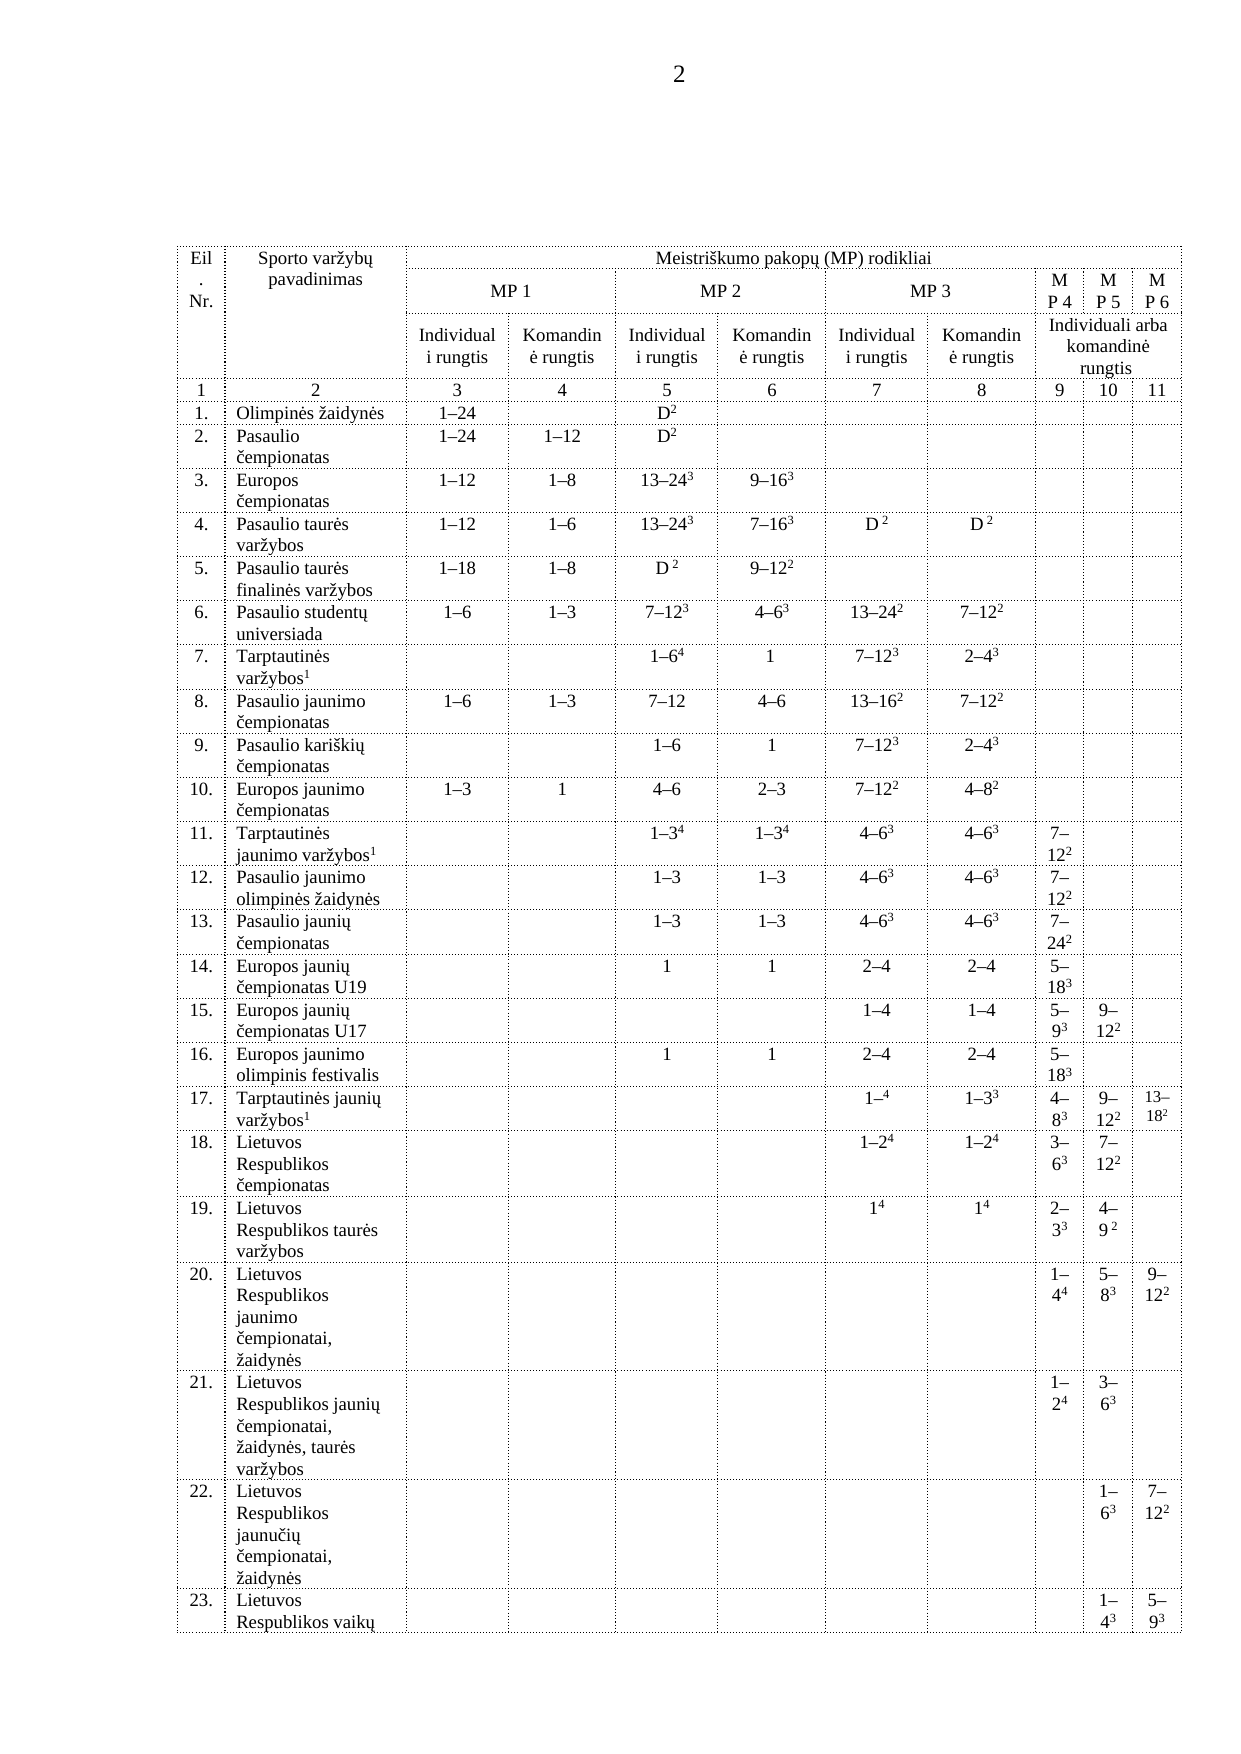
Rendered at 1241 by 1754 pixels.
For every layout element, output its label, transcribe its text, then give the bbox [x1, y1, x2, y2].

table_cell 13. [177, 909, 225, 953]
table_cell 7–163 [718, 512, 825, 556]
table_cell 12. [177, 865, 225, 909]
table_cell 21. [177, 1370, 225, 1479]
table_cell [616, 1370, 718, 1479]
table_cell Individuali rungtis [825, 313, 928, 378]
table_cell 20. [177, 1262, 225, 1370]
table_cell [508, 865, 616, 909]
table_cell Pasaulio jaunių čempionatas [225, 909, 406, 953]
table_cell Komandinė rungtis [508, 313, 616, 378]
table_cell 13–242 [825, 600, 928, 644]
table_cell [1132, 954, 1181, 998]
table_cell 14 [825, 1196, 928, 1262]
table_cell 23. [177, 1588, 225, 1632]
table_cell 14 [928, 1196, 1035, 1262]
table_cell 9–163 [718, 468, 825, 512]
table_header Eil. Nr. [177, 246, 225, 378]
table_cell [406, 1262, 508, 1370]
table_cell 2. [177, 424, 225, 468]
table_cell 7–122 [1035, 865, 1084, 909]
table_cell Komandinė rungtis [928, 313, 1035, 378]
table_cell Lietuvos Respublikos jaunių čempionatai, žaidynės, taurės varžybos [225, 1370, 406, 1479]
table_cell MP 3 [825, 268, 1035, 312]
table_cell 13–162 [825, 689, 928, 733]
table_cell [1132, 401, 1181, 423]
table_cell 1–3 [508, 689, 616, 733]
table_cell [1084, 865, 1132, 909]
table_cell 1–6 [508, 512, 616, 556]
table_cell [718, 1262, 825, 1370]
table_cell 3–63 [1084, 1370, 1132, 1479]
table_cell 4. [177, 512, 225, 556]
table_cell [1132, 1130, 1181, 1196]
table_cell [1035, 468, 1084, 512]
table_cell 9 [1035, 378, 1084, 401]
table_cell 2–43 [928, 644, 1035, 688]
table_cell 9–122 [1084, 1086, 1132, 1130]
table_cell Pasaulio čempionatas [225, 424, 406, 468]
table_cell 7 [825, 378, 928, 401]
table_cell [616, 998, 718, 1042]
table_cell 1–6 [406, 600, 508, 644]
table_cell [1084, 556, 1132, 600]
table_cell [508, 998, 616, 1042]
table_cell 6. [177, 600, 225, 644]
table_cell Komandinė rungtis [718, 313, 825, 378]
table_cell [928, 1370, 1035, 1479]
table_cell 1–3 [616, 865, 718, 909]
table_cell 1–24 [928, 1130, 1035, 1196]
table_cell 2–4 [928, 1042, 1035, 1086]
table_cell [1035, 600, 1084, 644]
table_cell 8 [928, 378, 1035, 401]
table_cell 1–8 [508, 556, 616, 600]
table_cell 1 [616, 954, 718, 998]
table_cell [825, 1588, 928, 1632]
table_cell 18. [177, 1130, 225, 1196]
table_cell [508, 1196, 616, 1262]
table_cell 1–12 [406, 468, 508, 512]
table_cell 7–122 [1084, 1130, 1132, 1196]
table_cell 1–34 [718, 821, 825, 865]
table_cell [1084, 600, 1132, 644]
table_cell [508, 401, 616, 423]
table_cell [1084, 1042, 1132, 1086]
table_cell [1132, 600, 1181, 644]
table_cell [508, 821, 616, 865]
table_cell [928, 556, 1035, 600]
table_cell [718, 1130, 825, 1196]
table_cell [508, 1130, 616, 1196]
table_cell 1 [718, 644, 825, 688]
table_cell D 2 [616, 556, 718, 600]
table_cell [1132, 1370, 1181, 1479]
table_cell 4–63 [928, 865, 1035, 909]
table_cell 1–12 [508, 424, 616, 468]
table_cell [406, 998, 508, 1042]
table_cell [406, 733, 508, 777]
table_cell [718, 1479, 825, 1588]
table_cell 14. [177, 954, 225, 998]
table_cell [825, 1262, 928, 1370]
table_cell [1132, 689, 1181, 733]
table_cell [1035, 689, 1084, 733]
table_cell 9–122 [1132, 1262, 1181, 1370]
table_cell [928, 424, 1035, 468]
table_cell 15. [177, 998, 225, 1042]
table_cell 3. [177, 468, 225, 512]
table_cell [406, 1086, 508, 1130]
table_cell [718, 1370, 825, 1479]
table_cell [1035, 512, 1084, 556]
table_cell [508, 1086, 616, 1130]
table_cell 8. [177, 689, 225, 733]
table_cell [928, 468, 1035, 512]
table_cell [1084, 909, 1132, 953]
table_cell 2–43 [928, 733, 1035, 777]
table_cell MP 2 [616, 268, 825, 312]
table_cell 7–123 [616, 600, 718, 644]
table_cell [508, 1370, 616, 1479]
table_cell 7–123 [825, 644, 928, 688]
table_cell 1–33 [928, 1086, 1035, 1130]
table_cell 7–123 [825, 733, 928, 777]
table_cell 7. [177, 644, 225, 688]
table_cell 7–12 [616, 689, 718, 733]
table_cell [1132, 733, 1181, 777]
table_cell 2–3 [718, 777, 825, 821]
table_cell Individuali rungtis [406, 313, 508, 378]
table_cell [1132, 777, 1181, 821]
table_cell Europos jaunių čempionatas U17 [225, 998, 406, 1042]
table_cell Olimpinės žaidynės [225, 401, 406, 423]
table_cell [406, 1479, 508, 1588]
table_cell [1084, 733, 1132, 777]
table_cell D2 [616, 424, 718, 468]
table_cell [406, 1196, 508, 1262]
table_cell 5. [177, 556, 225, 600]
table_cell [1084, 954, 1132, 998]
table_cell Individuali rungtis [616, 313, 718, 378]
table_cell [508, 954, 616, 998]
table_cell Lietuvos Respublikos jaunučių čempionatai, žaidynės [225, 1479, 406, 1588]
table_cell 1–3 [616, 909, 718, 953]
table_cell 9. [177, 733, 225, 777]
table_cell [718, 998, 825, 1042]
table_cell [508, 1588, 616, 1632]
table_cell 1–24 [825, 1130, 928, 1196]
table_cell 1–3 [406, 777, 508, 821]
table_cell 1–4 [825, 1086, 928, 1130]
table_cell [406, 954, 508, 998]
table_cell 10. [177, 777, 225, 821]
table_cell Tarptautinės jaunių varžybos1 [225, 1086, 406, 1130]
table_cell [1132, 512, 1181, 556]
table_cell [616, 1479, 718, 1588]
table_cell [1132, 468, 1181, 512]
table_cell 7–122 [928, 600, 1035, 644]
table_cell [616, 1588, 718, 1632]
table_cell [1132, 865, 1181, 909]
table_cell 1–63 [1084, 1479, 1132, 1588]
table_cell 4–63 [825, 821, 928, 865]
table_cell [928, 1479, 1035, 1588]
table_cell [616, 1086, 718, 1130]
table_cell 5–93 [1132, 1588, 1181, 1632]
table_cell MP 1 [406, 268, 616, 312]
table_cell 1 [718, 1042, 825, 1086]
table_cell Europos jaunių čempionatas U19 [225, 954, 406, 998]
table_cell [406, 1588, 508, 1632]
table_cell Lietuvos Respublikos čempionatas [225, 1130, 406, 1196]
table_cell 1 [718, 954, 825, 998]
table_cell [1084, 424, 1132, 468]
table_cell 4 [508, 378, 616, 401]
table_cell 5–183 [1035, 1042, 1084, 1086]
table_cell 1–4 [825, 998, 928, 1042]
table_cell [718, 424, 825, 468]
table_cell 4–83 [1035, 1086, 1084, 1130]
table_cell [508, 1479, 616, 1588]
table_cell [406, 1370, 508, 1479]
table_cell 6 [718, 378, 825, 401]
table_cell Europos jaunimo olimpinis festivalis [225, 1042, 406, 1086]
table_cell [406, 821, 508, 865]
table_cell 4–63 [928, 821, 1035, 865]
table_cell 4–9 2 [1084, 1196, 1132, 1262]
table_cell [825, 401, 928, 423]
table_cell 17. [177, 1086, 225, 1130]
table_cell [1084, 689, 1132, 733]
table_cell 2–4 [825, 954, 928, 998]
table_cell [1132, 1042, 1181, 1086]
table_cell [1132, 821, 1181, 865]
table_cell 4–82 [928, 777, 1035, 821]
table_cell D 2 [928, 512, 1035, 556]
table_cell [1132, 998, 1181, 1042]
table_cell 2 [225, 378, 406, 401]
table_cell 7–122 [825, 777, 928, 821]
table_cell 2–4 [928, 954, 1035, 998]
table_cell 11. [177, 821, 225, 865]
table_cell 16. [177, 1042, 225, 1086]
table_cell 13–182 [1132, 1086, 1181, 1130]
table_cell [406, 644, 508, 688]
table_cell Europos čempionatas [225, 468, 406, 512]
table_cell MP 4 [1035, 268, 1084, 312]
table_cell [718, 1588, 825, 1632]
table_cell 4–6 [718, 689, 825, 733]
table_cell [825, 1370, 928, 1479]
table_cell [718, 1196, 825, 1262]
table_cell Lietuvos Respublikos taurės varžybos [225, 1196, 406, 1262]
table_cell 1–3 [718, 909, 825, 953]
table_cell [1035, 1588, 1084, 1632]
table_cell Europos jaunimo čempionatas [225, 777, 406, 821]
table_cell [718, 1086, 825, 1130]
table_cell [1084, 512, 1132, 556]
table_cell [1035, 733, 1084, 777]
table_cell 1–6 [406, 689, 508, 733]
table_cell 1–24 [1035, 1370, 1084, 1479]
table_cell [406, 909, 508, 953]
table_cell [406, 1042, 508, 1086]
table_cell Pasaulio studentų universiada [225, 600, 406, 644]
table_cell MP 5 [1084, 268, 1132, 312]
table_cell 5–183 [1035, 954, 1084, 998]
table_cell 1 [616, 1042, 718, 1086]
table_cell 1–34 [616, 821, 718, 865]
table_cell [825, 468, 928, 512]
table_cell [1084, 468, 1132, 512]
table_cell [1084, 777, 1132, 821]
table_cell 1–64 [616, 644, 718, 688]
table_cell Tarptautinės jaunimo varžybos1 [225, 821, 406, 865]
table_cell [616, 1130, 718, 1196]
table_cell 4–63 [825, 909, 928, 953]
table_cell 4–6 [616, 777, 718, 821]
table_cell 13–243 [616, 512, 718, 556]
table_cell 3–63 [1035, 1130, 1084, 1196]
table_cell 5 [616, 378, 718, 401]
table_header Meistriškumo pakopų (MP) rodikliai [406, 246, 1181, 268]
table_cell [1132, 1196, 1181, 1262]
table_cell [508, 733, 616, 777]
table_cell Pasaulio jaunimo olimpinės žaidynės [225, 865, 406, 909]
table_cell [1035, 401, 1084, 423]
table_cell 7–122 [1132, 1479, 1181, 1588]
table_cell 1–18 [406, 556, 508, 600]
table_cell [406, 1130, 508, 1196]
table_cell [1035, 777, 1084, 821]
table_cell 7–242 [1035, 909, 1084, 953]
table_cell D 2 [825, 512, 928, 556]
table_cell 4–63 [718, 600, 825, 644]
table_cell 2–4 [825, 1042, 928, 1086]
table_cell [825, 424, 928, 468]
table_cell 1–12 [406, 512, 508, 556]
table_cell Pasaulio kariškių čempionatas [225, 733, 406, 777]
table_cell [1035, 556, 1084, 600]
table_cell [825, 1479, 928, 1588]
table_cell [616, 1196, 718, 1262]
table_cell 4–63 [928, 909, 1035, 953]
table_cell [1084, 644, 1132, 688]
table_cell 22. [177, 1479, 225, 1588]
table_cell [508, 1042, 616, 1086]
table_cell Individuali arba komandinė rungtis [1035, 313, 1181, 378]
table_cell 3 [406, 378, 508, 401]
table_cell 2–33 [1035, 1196, 1084, 1262]
table_cell 1 [177, 378, 225, 401]
table_cell [928, 1262, 1035, 1370]
table_cell 1–6 [616, 733, 718, 777]
table_cell 19. [177, 1196, 225, 1262]
table_cell Pasaulio taurės varžybos [225, 512, 406, 556]
table_cell [1084, 401, 1132, 423]
table_cell [718, 401, 825, 423]
table_cell [508, 909, 616, 953]
table_cell [1132, 909, 1181, 953]
table_cell 9–122 [1084, 998, 1132, 1042]
table_cell 1–24 [406, 424, 508, 468]
table_cell 7–122 [928, 689, 1035, 733]
table_cell 1 [718, 733, 825, 777]
table_cell 1 [508, 777, 616, 821]
table_cell 4–63 [825, 865, 928, 909]
table_cell 5–93 [1035, 998, 1084, 1042]
table_cell MP 6 [1132, 268, 1181, 312]
table_cell [1132, 644, 1181, 688]
table_cell 1. [177, 401, 225, 423]
table_cell 7–122 [1035, 821, 1084, 865]
table_cell [1132, 556, 1181, 600]
table_cell Tarptautinės varžybos1 [225, 644, 406, 688]
table_cell [1035, 424, 1084, 468]
table_cell 1–4 [928, 998, 1035, 1042]
table_cell 1–24 [406, 401, 508, 423]
table_cell 5–83 [1084, 1262, 1132, 1370]
table_cell 9–122 [718, 556, 825, 600]
table_cell [1084, 821, 1132, 865]
table_cell [928, 401, 1035, 423]
table_cell 1–43 [1084, 1588, 1132, 1632]
table_cell [508, 644, 616, 688]
table_cell 11 [1132, 378, 1181, 401]
table_cell 1–3 [718, 865, 825, 909]
table_cell [1035, 1479, 1084, 1588]
table_cell D2 [616, 401, 718, 423]
table_cell 1–44 [1035, 1262, 1084, 1370]
table_cell [825, 556, 928, 600]
table_cell [1132, 424, 1181, 468]
table_cell Pasaulio taurės finalinės varžybos [225, 556, 406, 600]
table_cell [406, 865, 508, 909]
table_cell [616, 1262, 718, 1370]
table_cell 1–3 [508, 600, 616, 644]
table_cell 13–243 [616, 468, 718, 512]
table_cell [1035, 644, 1084, 688]
table_cell [508, 1262, 616, 1370]
table_cell Pasaulio jaunimo čempionatas [225, 689, 406, 733]
table_cell 1–8 [508, 468, 616, 512]
table_cell Lietuvos Respublikos vaikų [225, 1588, 406, 1632]
table_cell Lietuvos Respublikos jaunimo čempionatai, žaidynės [225, 1262, 406, 1370]
table_cell [928, 1588, 1035, 1632]
table_header Sporto varžybų pavadinimas [225, 246, 406, 378]
table_cell 10 [1084, 378, 1132, 401]
